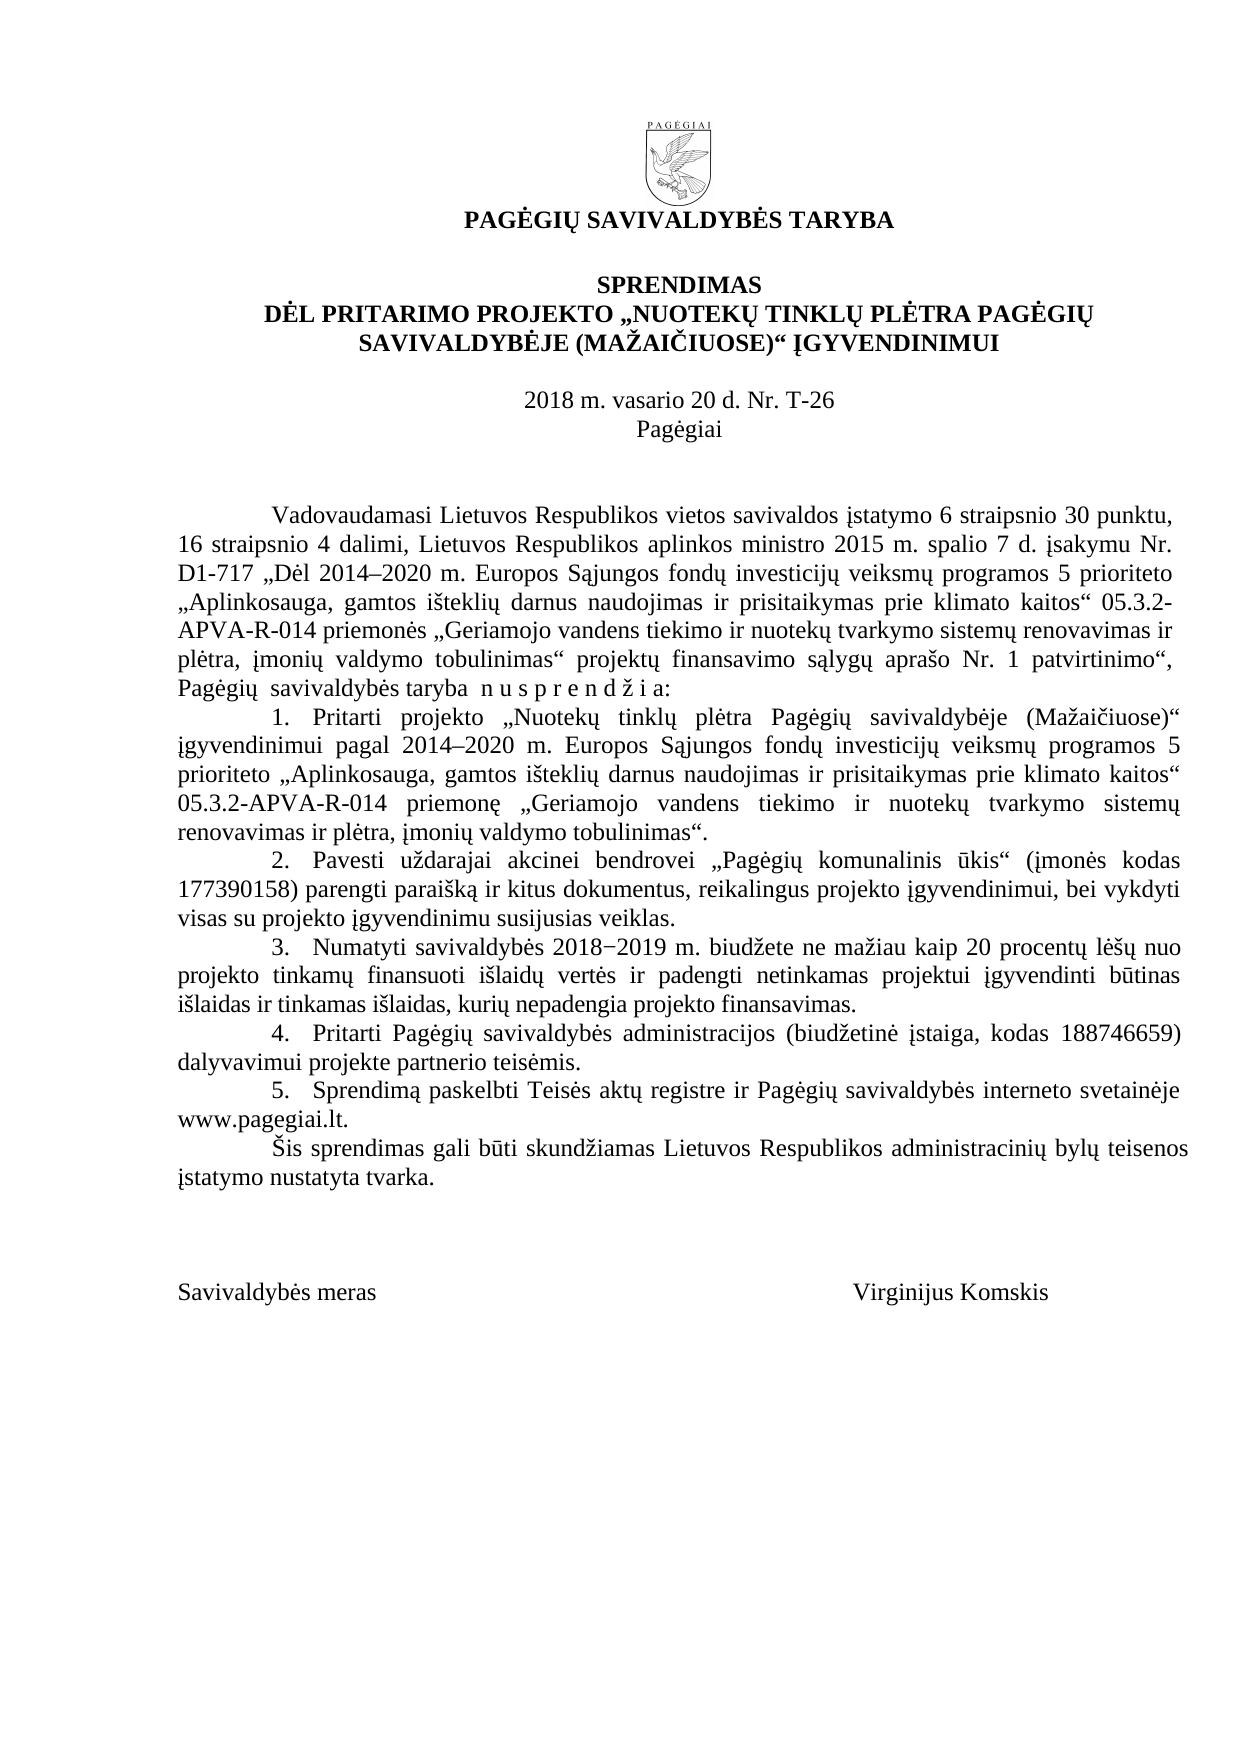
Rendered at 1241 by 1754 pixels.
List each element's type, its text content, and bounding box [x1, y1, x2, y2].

text 1. Pritarti projekto „Nuotekų tinklų plėtra Pagėgių savivaldybėje (Mažaičiuose)“ įgyvendinimui pagal 2014–2020 m. Europos Sąjungos fondų investicijų veiksmų programos 5 prioriteto „Aplinkosauga, gamtos išteklių darnus naudojimas ir prisitaikymas prie klimato kaitos“ 05.3.2-APVA-R-014 priemonę „Geriamojo vandens tiekimo ir nuotekų tvarkymo sistemų renovavimas ir plėtra, įmonių valdymo tobulinimas“. [177, 702, 1181, 845]
text 2. Pavesti uždarajai akcinei bendrovei „Pagėgių komunalinis ūkis“ (įmonės kodas 177390158) parengti paraišką ir kitus dokumentus, reikalingus projekto įgyvendinimui, bei vykdyti visas su projekto įgyvendinimu susijusias veiklas. [177, 845, 1181, 932]
text sprendimas [177, 270, 1181, 299]
text DĖL PRITARIMO PROJEKTO „NUOTEKŲ TINKLŲ PLĖTRA PAGĖGIŲ SAVIVALDYBĖJE (MAŽAIČIUOSE)“ ĮGYVENDINIMUI [177, 299, 1181, 357]
text 2018 m. vasario 20 d. Nr. T-26 [177, 385, 1181, 414]
text Vadovaudamasi Lietuvos Respublikos vietos savivaldos įstatymo 6 straipsnio 30 punktu, 16 straipsnio 4 dalimi, Lietuvos Respublikos aplinkos ministro 2015 m. spalio 7 d. įsakymu Nr. D1-717 „Dėl 2014–2020 m. Europos Sąjungos fondų investicijų veiksmų programos 5 prioriteto „Aplinkosauga, gamtos išteklių darnus naudojimas ir prisitaikymas prie klimato kaitos“ 05.3.2-APVA-R-014 priemonės „Geriamojo vandens tiekimo ir nuotekų tvarkymo sistemų renovavimas ir plėtra, įmonių valdymo tobulinimas“ projektų finansavimo sąlygų aprašo Nr. 1 patvirtinimo“, Pagėgių savivaldybės taryba n u s p r e n d ž i a: [177, 500, 1174, 702]
text 3. Numatyti savivaldybės 2018−2019 m. biudžete ne mažiau kaip 20 procentų lėšų nuo projekto tinkamų finansuoti išlaidų vertės ir padengti netinkamas projektui įgyvendinti būtinas išlaidas ir tinkamas išlaidas, kurių nepadengia projekto finansavimas. [177, 932, 1181, 1018]
text 5. Sprendimą paskelbti Teisės aktų registre ir Pagėgių savivaldybės interneto svetainėje www.pagegiai.lt. [177, 1075, 1181, 1133]
text Savivaldybės meras Virginijus Komskis [177, 1277, 1181, 1305]
text Pagėgiai [177, 414, 1181, 443]
text Šis sprendimas gali būti skundžiamas Lietuvos Respublikos administracinių bylų teisenos įstatymo nustatyta tvarka. [177, 1133, 1190, 1190]
text 4. Pritarti Pagėgių savivaldybės administracijos (biudžetinė įstaiga, kodas 188746659) dalyvavimui projekte partnerio teisėmis. [177, 1018, 1181, 1075]
text PAGĖGIŲ SAVIVALDYBĖS TARYBA [177, 206, 1181, 234]
